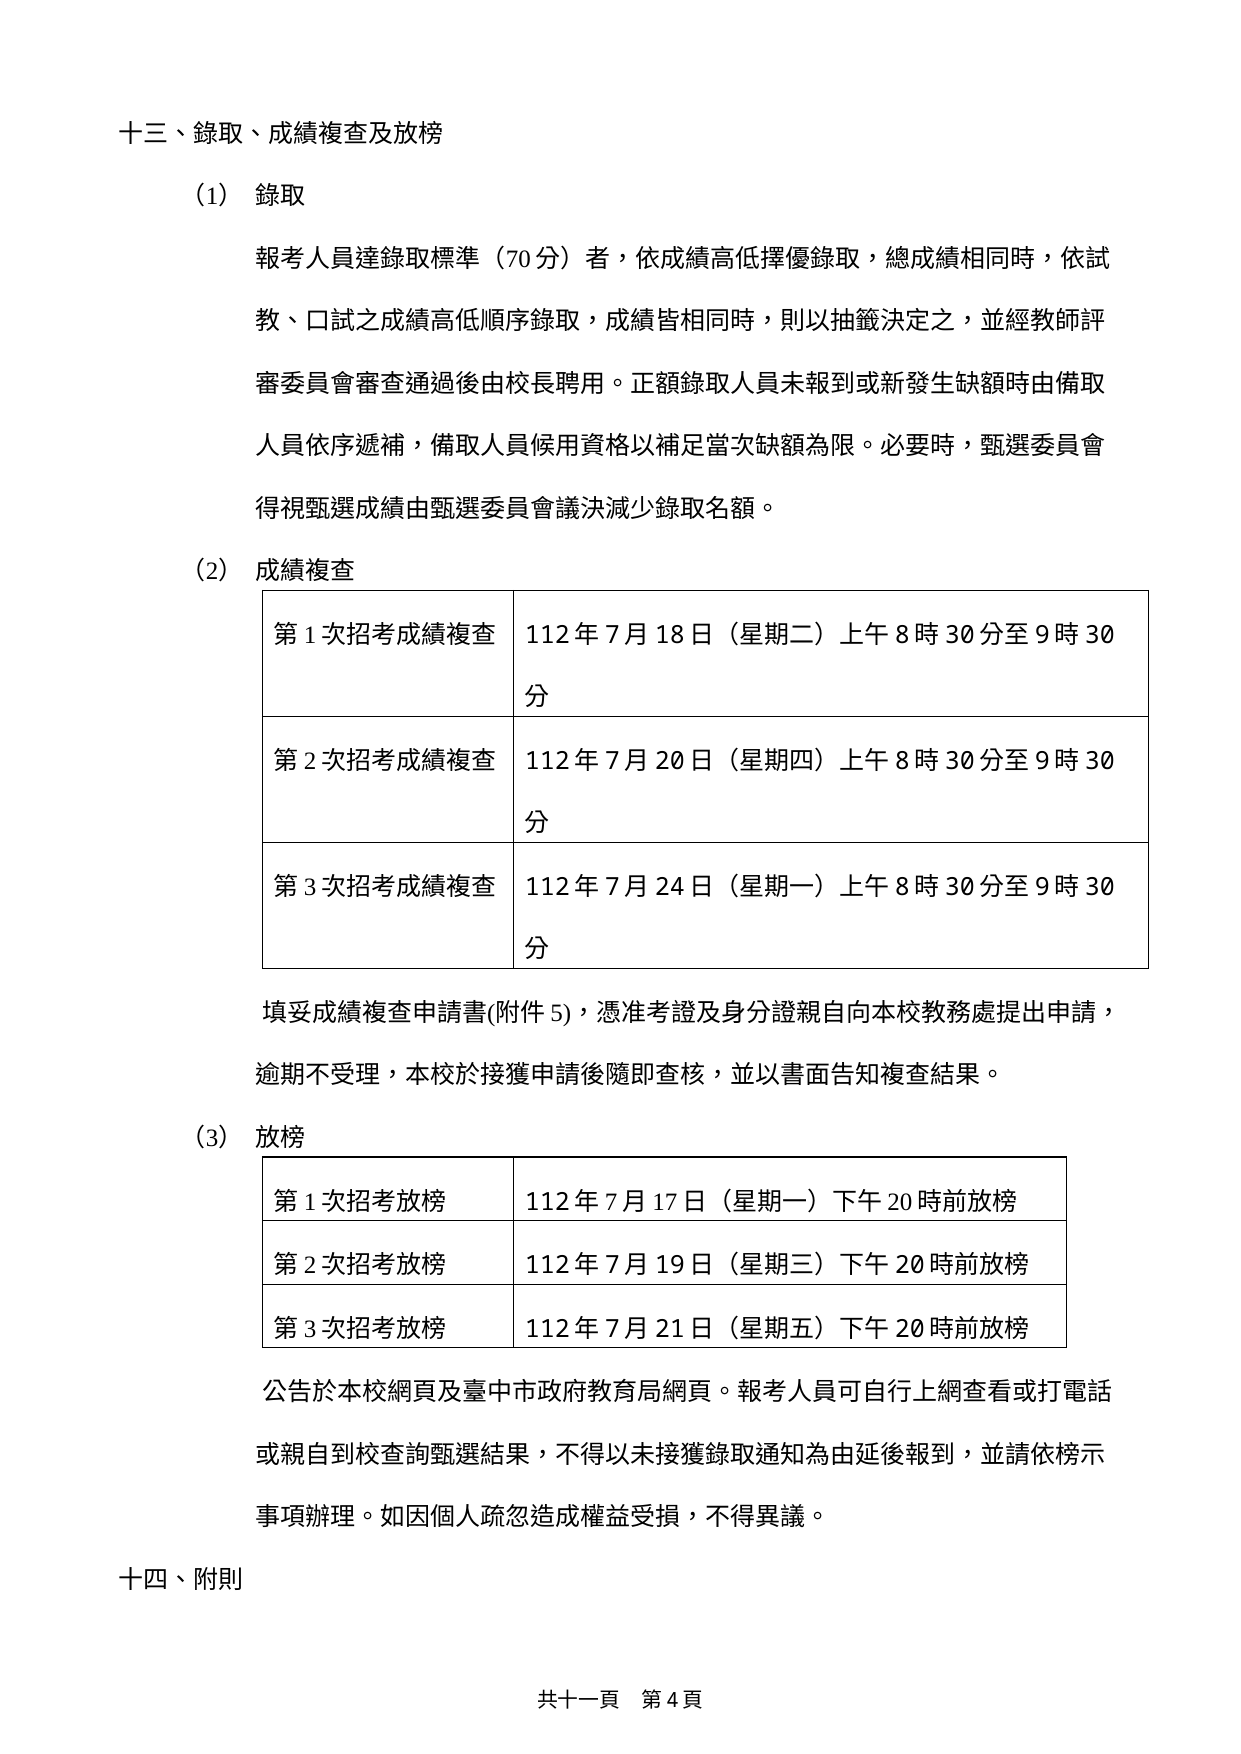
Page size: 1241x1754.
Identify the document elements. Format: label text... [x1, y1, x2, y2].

list 成績複查 [181, 527, 1122, 590]
text 十三、錄取、成績複查及放榜 [118, 90, 1122, 152]
list 錄取 [181, 152, 1122, 215]
table_cell 112年7月20日（星期四）上午8時30分至9時30分 [514, 717, 1148, 842]
table_header 第1次招考放榜 [263, 1158, 513, 1220]
table_header 112年7月18日（星期二）上午8時30分至9時30分 [514, 591, 1148, 716]
table_cell 第3次招考成績複查 [263, 843, 513, 968]
text 公告於本校網頁及臺中市政府教育局網頁。報考人員可自行上網查看或打電話或親自到校查詢甄選結果，不得以未接獲錄取通知為由延後報到，並請依榜示事項辦理。如因個人疏忽造成權益受損，不得異議。 [256, 1348, 1122, 1536]
table_header 112年7月17日（星期一）下午20時前放榜 [514, 1158, 1066, 1220]
text 報考人員達錄取標準（70分）者，依成績高低擇優錄取，總成績相同時，依試教、口試之成績高低順序錄取，成績皆相同時，則以抽籤決定之，並經教師評審委員會審查通過後由校長聘用。正額錄取人員未報到或新發生缺額時由備取人員依序遞補，備取人員候用資格以補足當次缺額為限。必要時，甄選委員會得視甄選成績由甄選委員會議決減少錄取名額。 [256, 215, 1122, 527]
text 十四、附則 [118, 1536, 1122, 1598]
table_header 第1次招考成績複查 [263, 591, 513, 716]
table_cell 第2次招考成績複查 [263, 717, 513, 842]
table_cell 第2次招考放榜 [263, 1221, 513, 1283]
table_cell 112年7月24日（星期一）上午8時30分至9時30分 [514, 843, 1148, 968]
table_cell 112年7月21日（星期五）下午20時前放榜 [514, 1285, 1066, 1347]
text 填妥成績複查申請書(附件5)，憑准考證及身分證親自向本校教務處提出申請，逾期不受理，本校於接獲申請後隨即查核，並以書面告知複查結果。 [256, 969, 1122, 1094]
table_cell 112年7月19日（星期三）下午20時前放榜 [514, 1221, 1066, 1283]
table_cell 第3次招考放榜 [263, 1285, 513, 1347]
list 放榜 [181, 1094, 1122, 1156]
